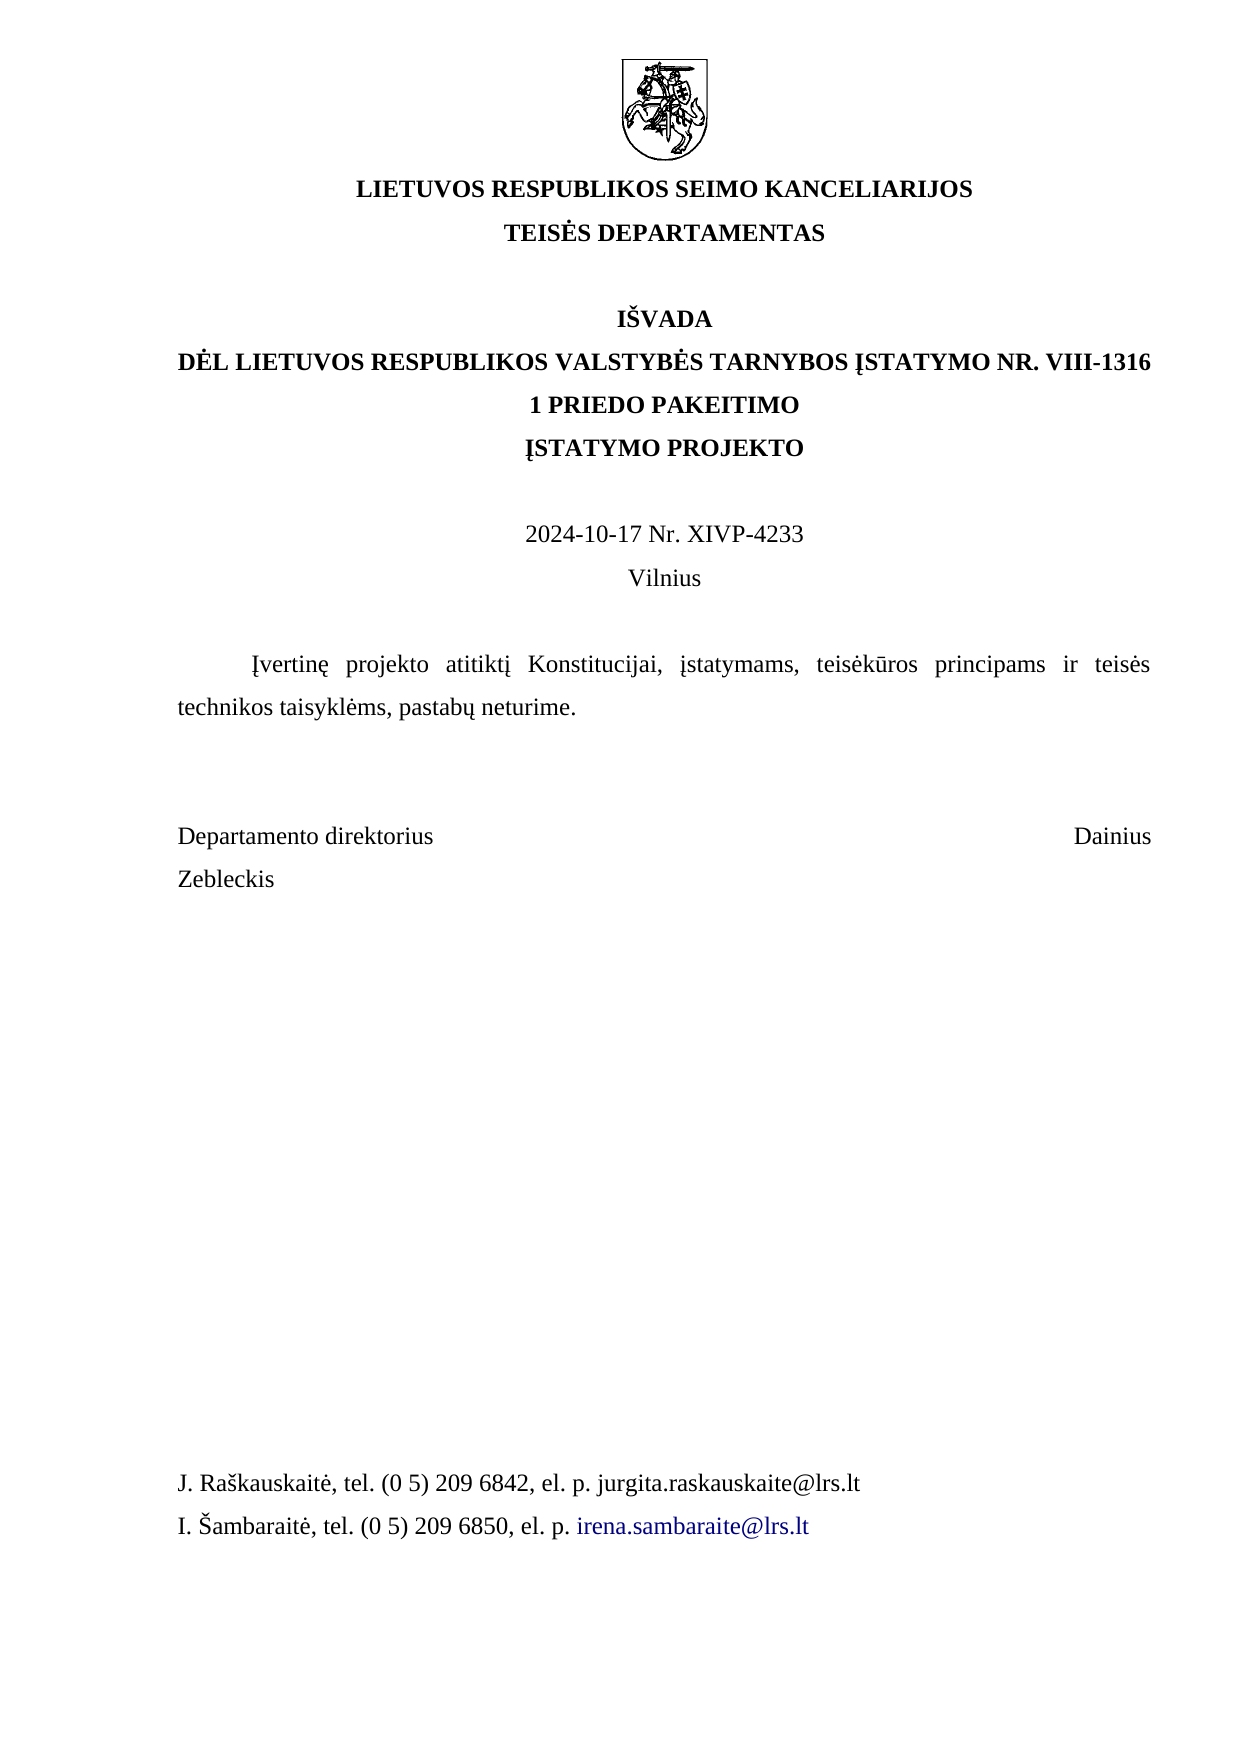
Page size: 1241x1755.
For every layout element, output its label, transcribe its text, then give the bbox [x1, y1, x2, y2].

text Departamento direktorius Dainius Zebleckis [177, 821, 1152, 893]
text J. Raškauskaitė, tel. (0 5) 209 6842, el. p. jurgita.raskauskaite@lrs.lt [177, 1468, 1152, 1497]
text ĮSTATYMO PROJEKTO [177, 433, 1152, 462]
text Įvertinę projekto atitiktį Konstitucijai, įstatymams, teisėkūros principams ir teisės technikos taisyklėms, pastabų neturime. [177, 649, 1152, 721]
text IŠVADA [177, 304, 1152, 333]
text I. Šambaraitė, tel. (0 5) 209 6850, el. p. irena.sambaraite@lrs.lt [177, 1511, 1152, 1540]
subtitle TEISĖS DEPARTAMENTAS [177, 218, 1152, 246]
text LIETUVOS RESPUBLIKOS SEIMO KANCELIARIJOS [177, 174, 1152, 203]
text Vilnius [177, 563, 1152, 591]
text DĖL LIETUVOS RESPUBLIKOS VALSTYBĖS TARNYBOS įstatymo Nr. VIII-1316 1 priedO PAKEITIMO [177, 347, 1152, 419]
text 2024-10-17 Nr. XIVP-4233 [177, 519, 1152, 548]
